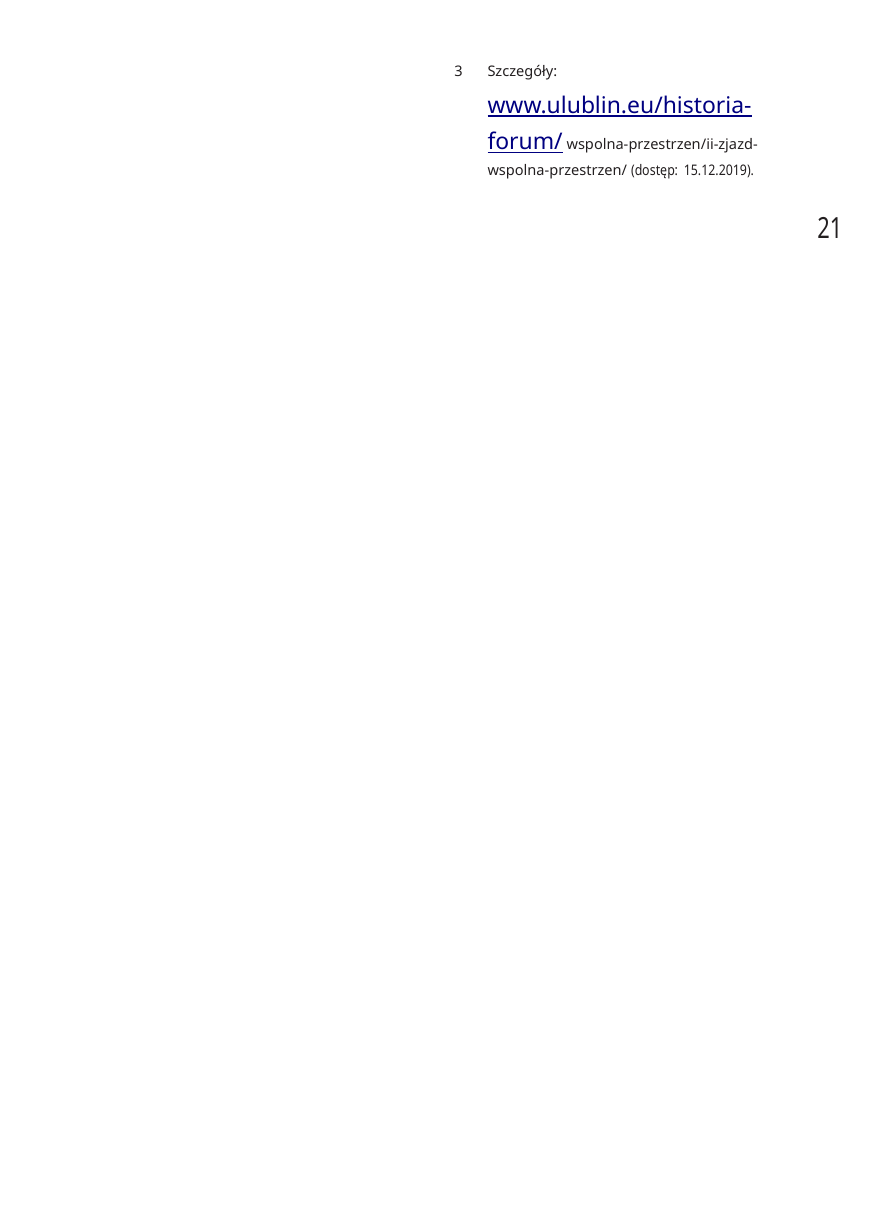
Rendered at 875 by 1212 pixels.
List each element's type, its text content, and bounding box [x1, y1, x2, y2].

subtitle 21 [119, 207, 842, 247]
list Szczegóły: www.ulublin.eu/historia-forum/ wspolna-przestrzen/ii-zjazd-wspolna-przestrzen/ (dostęp: 15.12.2019). [454, 52, 800, 180]
